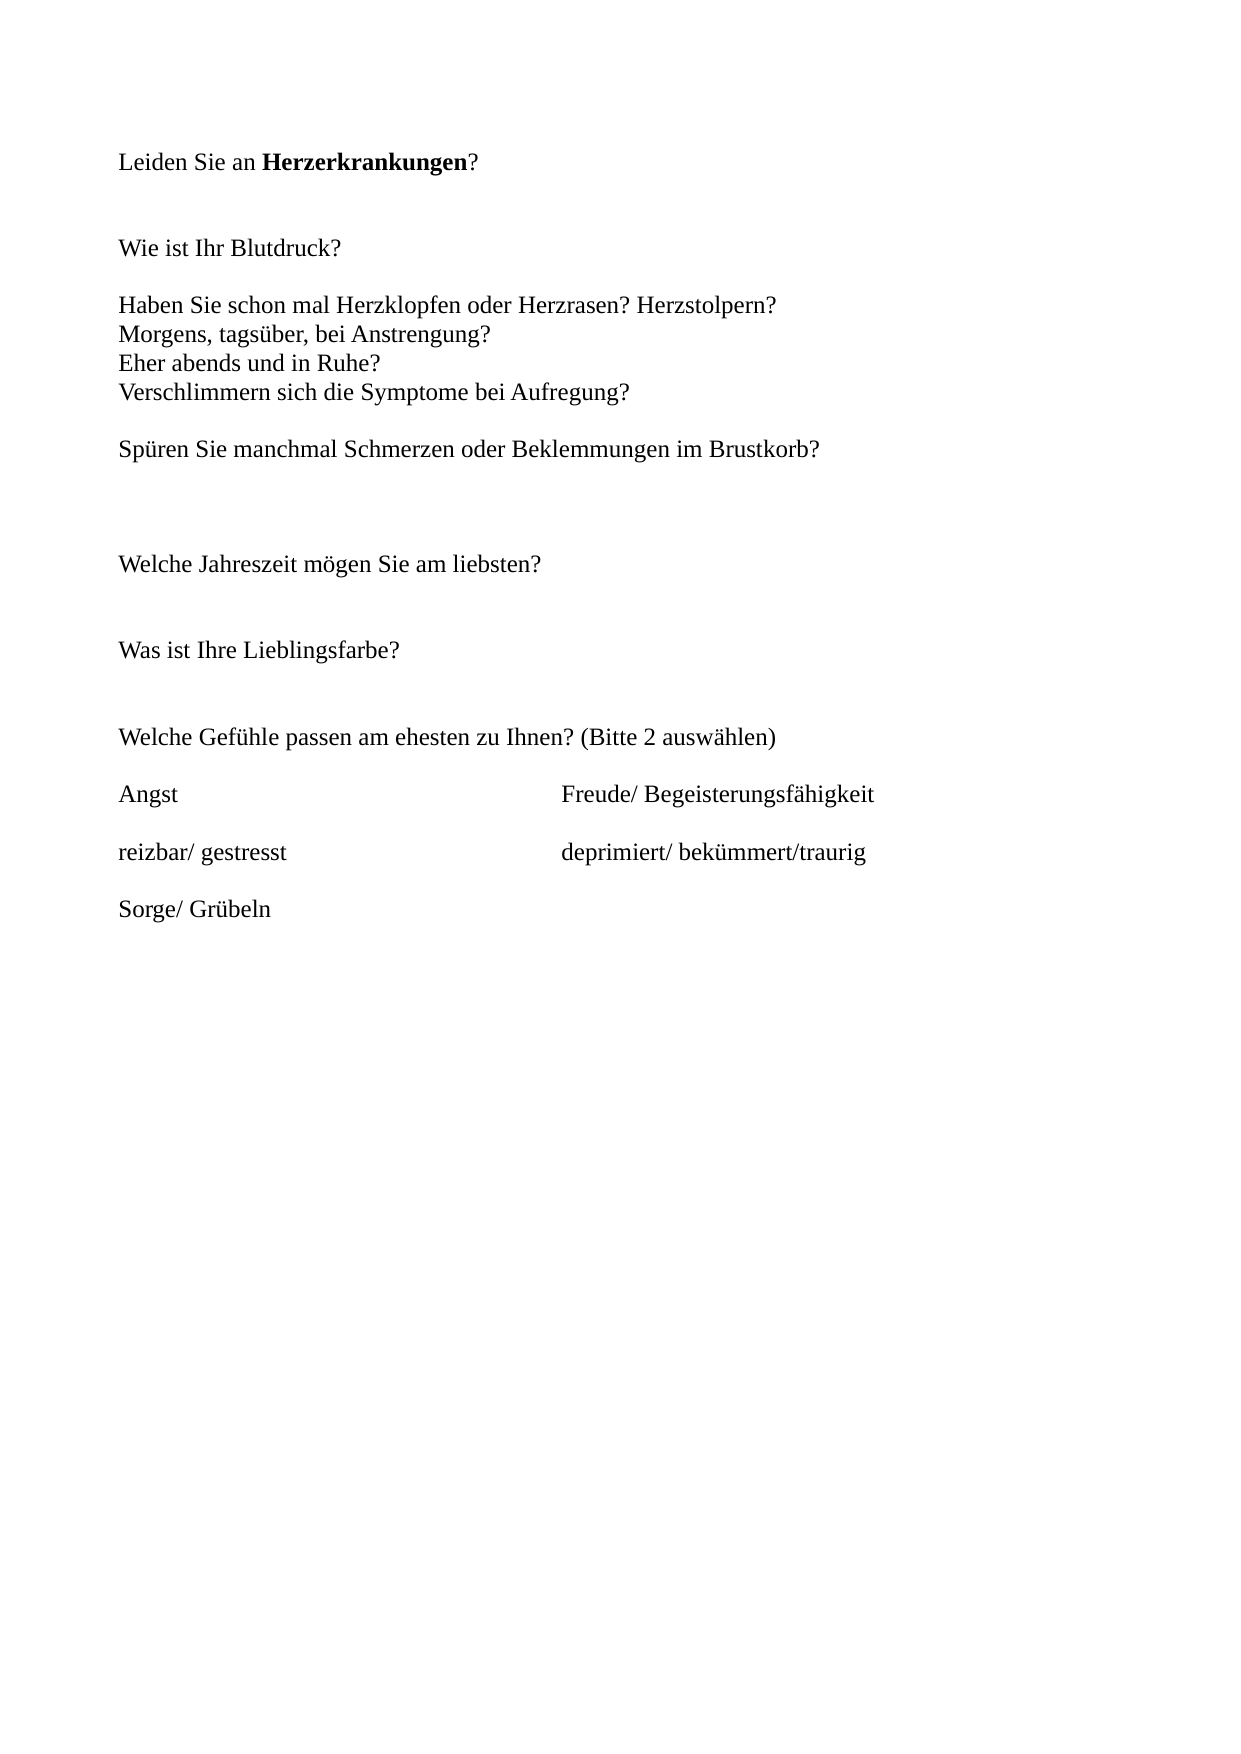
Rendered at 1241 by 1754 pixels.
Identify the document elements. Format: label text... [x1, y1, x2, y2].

text reizbar/ gestresst deprimiert/ bekümmert/traurig [118, 837, 1122, 866]
text Leiden Sie an Herzerkrankungen? [118, 147, 1122, 176]
text Eher abends und in Ruhe? [118, 348, 1122, 377]
text Spüren Sie manchmal Schmerzen oder Beklemmungen im Brustkorb? [118, 434, 1122, 463]
text Angst Freude/ Begeisterungsfähigkeit [118, 779, 1122, 808]
text Haben Sie schon mal Herzklopfen oder Herzrasen? Herzstolpern? [118, 291, 1122, 319]
text Welche Jahreszeit mögen Sie am liebsten? [118, 549, 1122, 578]
text Wie ist Ihr Blutdruck? [118, 233, 1122, 262]
text Verschlimmern sich die Symptome bei Aufregung? [118, 377, 1122, 406]
text Morgens, tagsüber, bei Anstrengung? [118, 319, 1122, 348]
text Sorge/ Grübeln [118, 894, 1122, 923]
text Welche Gefühle passen am ehesten zu Ihnen? (Bitte 2 auswählen) [118, 722, 1122, 751]
text Was ist Ihre Lieblingsfarbe? [118, 636, 1122, 664]
